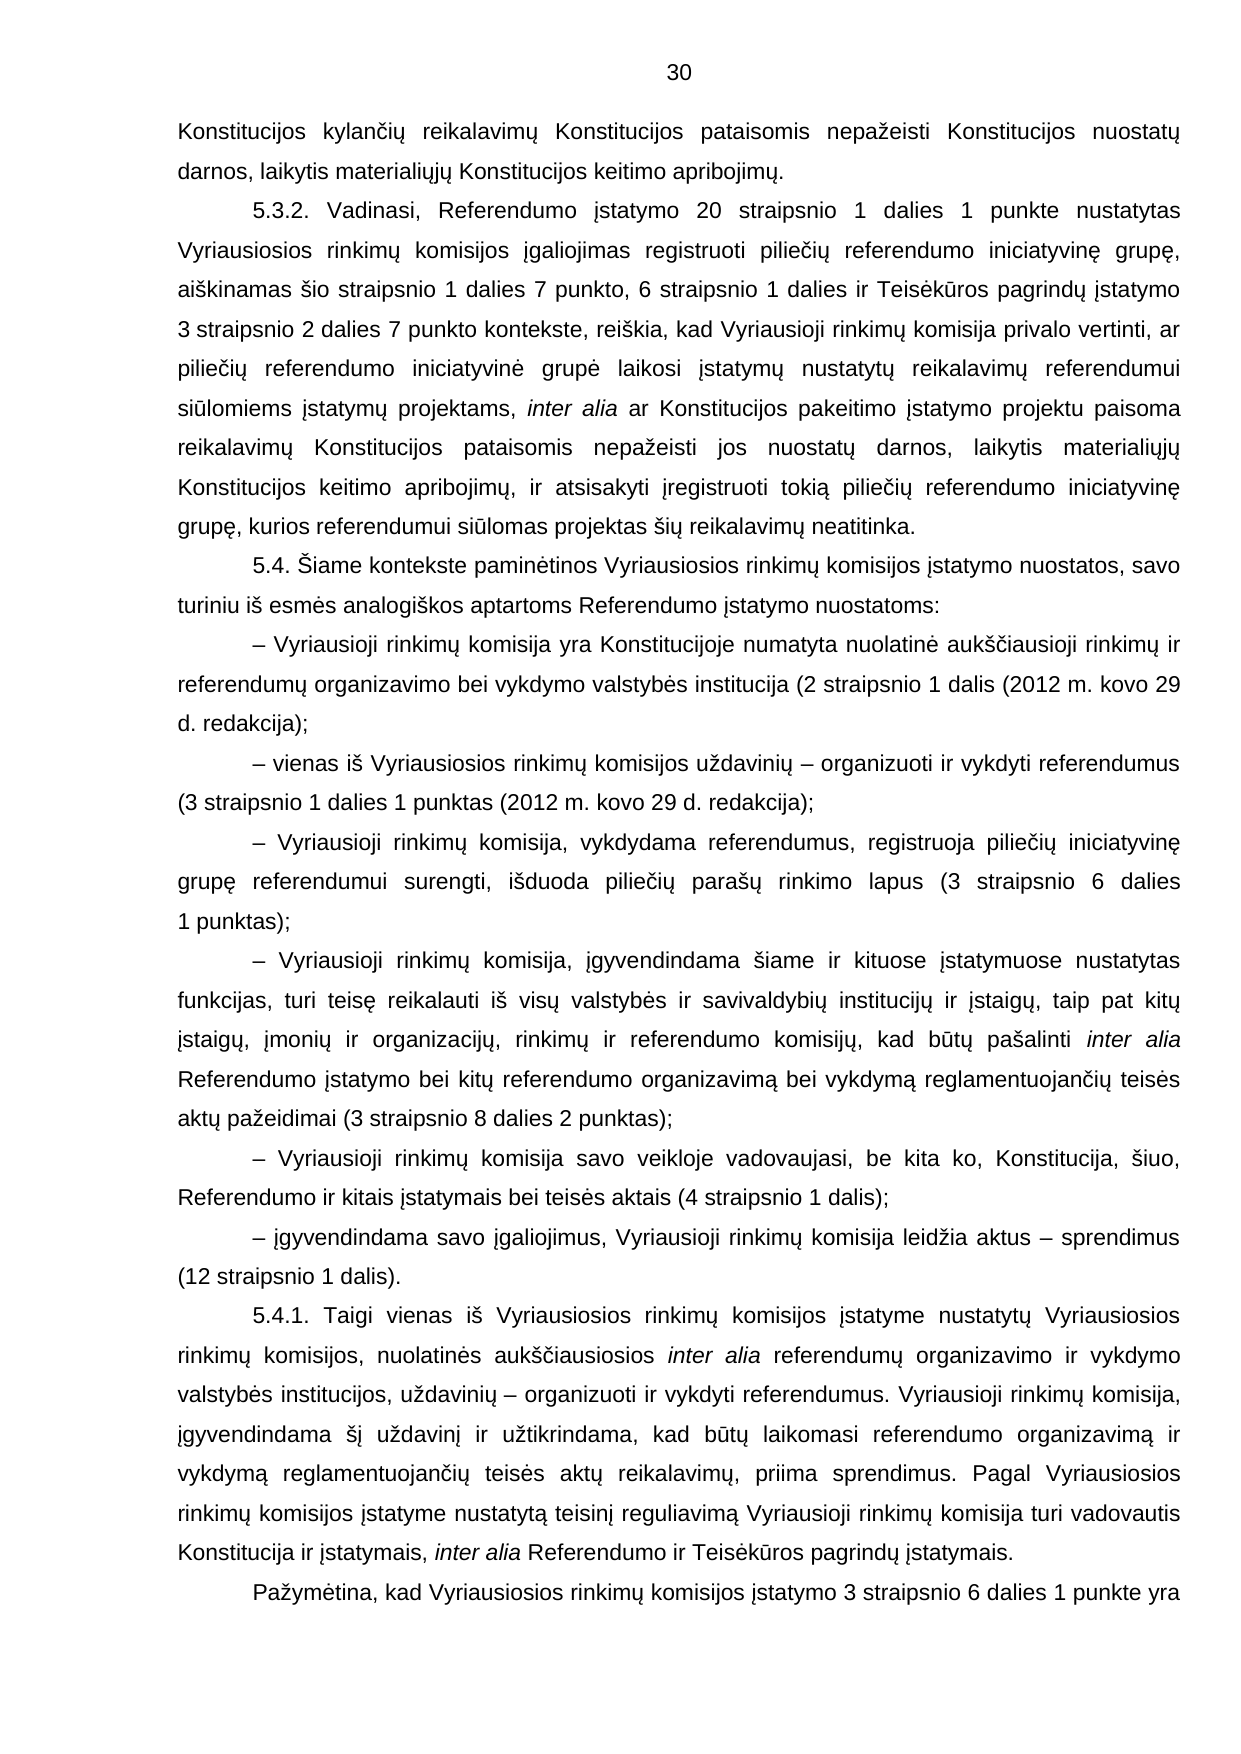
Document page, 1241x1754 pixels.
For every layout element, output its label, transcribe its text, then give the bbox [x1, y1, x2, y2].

text Pažymėtina, kad Vyriausiosios rinkimų komisijos įstatymo 3 straipsnio 6 dalies 1 punkte yra [177, 1579, 1181, 1605]
text – Vyriausioji rinkimų komisija savo veikloje vadovaujasi, be kita ko, Konstitucija, šiuo, Referendumo ir kitais įstatymais bei teisės aktais (4 straipsnio 1 dalis); [177, 1144, 1181, 1210]
text – Vyriausioji rinkimų komisija yra Konstitucijoje numatyta nuolatinė aukščiausioji rinkimų ir referendumų organizavimo bei vykdymo valstybės institucija (2 straipsnio 1 dalis (2012 m. kovo 29 d. redakcija); [177, 631, 1181, 737]
text – įgyvendindama savo įgaliojimus, Vyriausioji rinkimų komisija leidžia aktus – sprendimus (12 straipsnio 1 dalis). [177, 1223, 1181, 1289]
text 5.4.1. Taigi vienas iš Vyriausiosios rinkimų komisijos įstatyme nustatytų Vyriausiosios rinkimų komisijos, nuolatinės aukščiausiosios inter alia referendumų organizavimo ir vykdymo valstybės institucijos, uždavinių – organizuoti ir vykdyti referendumus. Vyriausioji rinkimų komisija, įgyvendindama šį uždavinį ir užtikrindama, kad būtų laikomasi referendumo organizavimą ir vykdymą reglamentuojančių teisės aktų reikalavimų, priima sprendimus. Pagal Vyriausiosios rinkimų komisijos įstatyme nustatytą teisinį reguliavimą Vyriausioji rinkimų komisija turi vadovautis Konstitucija ir įstatymais, inter alia Referendumo ir Teisėkūros pagrindų įstatymais. [177, 1302, 1181, 1566]
text 5.3.2. Vadinasi, Referendumo įstatymo 20 straipsnio 1 dalies 1 punkte nustatytas Vyriausiosios rinkimų komisijos įgaliojimas registruoti piliečių referendumo iniciatyvinę grupę, aiškinamas šio straipsnio 1 dalies 7 punkto, 6 straipsnio 1 dalies ir Teisėkūros pagrindų įstatymo 3 straipsnio 2 dalies 7 punkto kontekste, reiškia, kad Vyriausioji rinkimų komisija privalo vertinti, ar piliečių referendumo iniciatyvinė grupė laikosi įstatymų nustatytų reikalavimų referendumui siūlomiems įstatymų projektams, inter alia ar Konstitucijos pakeitimo įstatymo projektu paisoma reikalavimų Konstitucijos pataisomis nepažeisti jos nuostatų darnos, laikytis materialiųjų Konstitucijos keitimo apribojimų, ir atsisakyti įregistruoti tokią piliečių referendumo iniciatyvinę grupę, kurios referendumui siūlomas projektas šių reikalavimų neatitinka. [177, 197, 1181, 539]
text Konstitucijos kylančių reikalavimų Konstitucijos pataisomis nepažeisti Konstitucijos nuostatų darnos, laikytis materialiųjų Konstitucijos keitimo apribojimų. [177, 118, 1181, 184]
text 5.4. Šiame kontekste paminėtinos Vyriausiosios rinkimų komisijos įstatymo nuostatos, savo turiniu iš esmės analogiškos aptartoms Referendumo įstatymo nuostatoms: [177, 552, 1181, 618]
text – Vyriausioji rinkimų komisija, įgyvendindama šiame ir kituose įstatymuose nustatytas funkcijas, turi teisę reikalauti iš visų valstybės ir savivaldybių institucijų ir įstaigų, taip pat kitų įstaigų, įmonių ir organizacijų, rinkimų ir referendumo komisijų, kad būtų pašalinti inter alia Referendumo įstatymo bei kitų referendumo organizavimą bei vykdymą reglamentuojančių teisės aktų pažeidimai (3 straipsnio 8 dalies 2 punktas); [177, 947, 1181, 1131]
text – vienas iš Vyriausiosios rinkimų komisijos uždavinių – organizuoti ir vykdyti referendumus (3 straipsnio 1 dalies 1 punktas (2012 m. kovo 29 d. redakcija); [177, 750, 1181, 816]
text – Vyriausioji rinkimų komisija, vykdydama referendumus, registruoja piliečių iniciatyvinę grupę referendumui surengti, išduoda piliečių parašų rinkimo lapus (3 straipsnio 6 dalies 1 punktas); [177, 829, 1181, 934]
